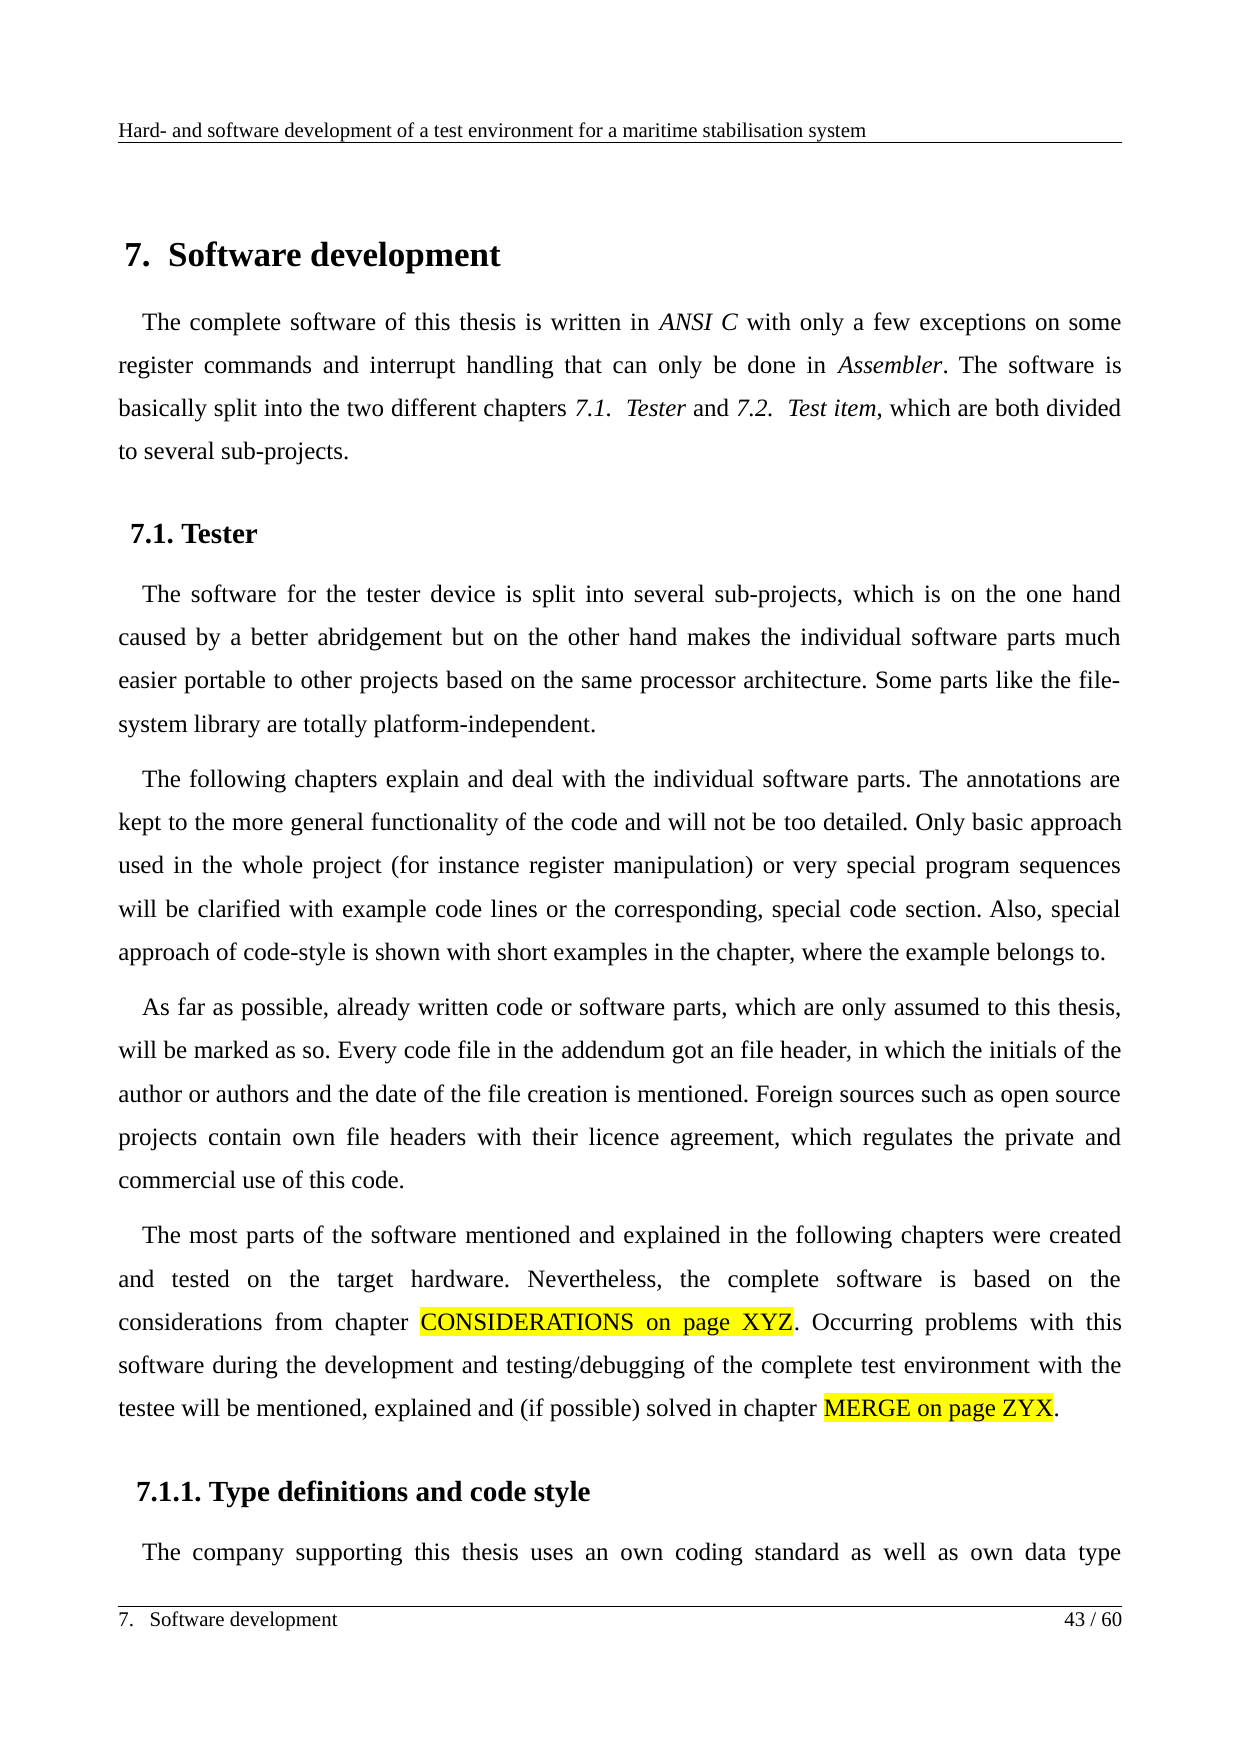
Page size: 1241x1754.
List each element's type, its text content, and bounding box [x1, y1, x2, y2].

subtitle Tester [118, 517, 1122, 550]
text The complete software of this thesis is written in ANSI C with only a few exceptions on some register commands and interrupt handling that can only be done in Assembler. The software is basically split into the two different chapters 7.1. Tester and 7.2. Test item, which are both divided to several sub-projects. [118, 307, 1122, 465]
text The company supporting this thesis uses an own coding standard as well as own data type [118, 1537, 1122, 1565]
text The most parts of the software mentioned and explained in the following chapters were created and tested on the target hardware. Nevertheless, the complete software is based on the considerations from chapter CONSIDERATIONS on page XYZ. Occurring problems with this software during the development and testing/debugging of the complete test environment with the testee will be mentioned, explained and (if possible) solved in chapter MERGE on page ZYX. [118, 1221, 1122, 1422]
text The following chapters explain and deal with the individual software parts. The annotations are kept to the more general functionality of the code and will not be too detailed. Only basic approach used in the whole project (for instance register manipulation) or very special program sequences will be clarified with example code lines or the corresponding, special code section. Also, special approach of code-style is shown with short examples in the chapter, where the example belongs to. [118, 764, 1122, 966]
subtitle Type definitions and code style [118, 1474, 1122, 1507]
text As far as possible, already written code or software parts, which are only assumed to this thesis, will be marked as so. Every code file in the addendum got an file header, in which the initials of the author or authors and the date of the file creation is mentioned. Foreign sources such as open source projects contain own file headers with their licence agreement, which regulates the private and commercial use of this code. [118, 992, 1122, 1194]
subtitle Software development [118, 234, 1122, 274]
text The software for the tester device is split into several sub-projects, which is on the one hand caused by a better abridgement but on the other hand makes the individual software parts much easier portable to other projects based on the same processor architecture. Some parts like the file-system library are totally platform-independent. [118, 579, 1122, 737]
